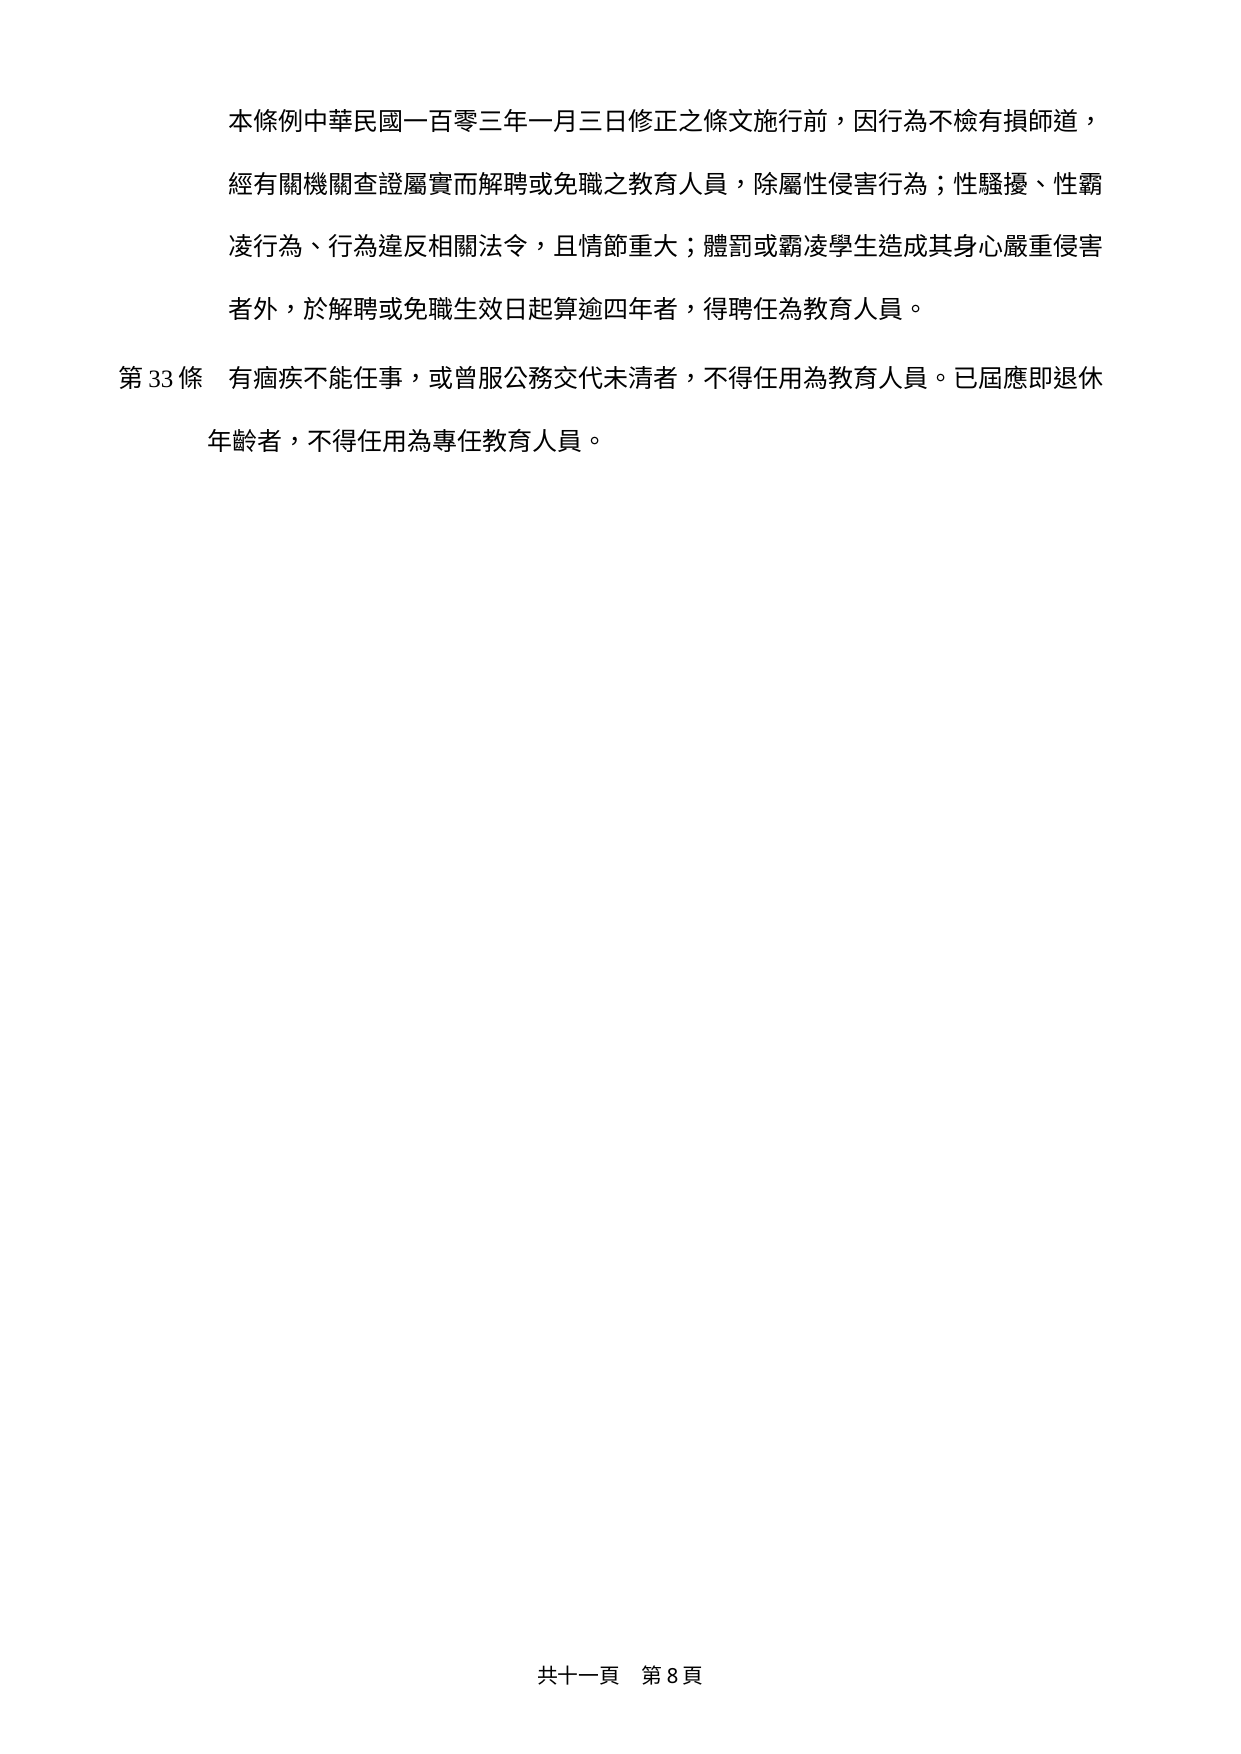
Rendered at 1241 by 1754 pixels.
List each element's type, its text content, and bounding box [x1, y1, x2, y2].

text 第33條 有痼疾不能任事，或曾服公務交代未清者，不得任用為教育人員。已屆應即退休年齡者，不得任用為專任教育人員。 [118, 335, 1122, 460]
text 本條例中華民國一百零三年一月三日修正之條文施行前，因行為不檢有損師道，經有關機關查證屬實而解聘或免職之教育人員，除屬性侵害行為；性騷擾、性霸凌行為、行為違反相關法令，且情節重大；體罰或霸凌學生造成其身心嚴重侵害者外，於解聘或免職生效日起算逾四年者，得聘任為教育人員。 [229, 78, 1122, 328]
